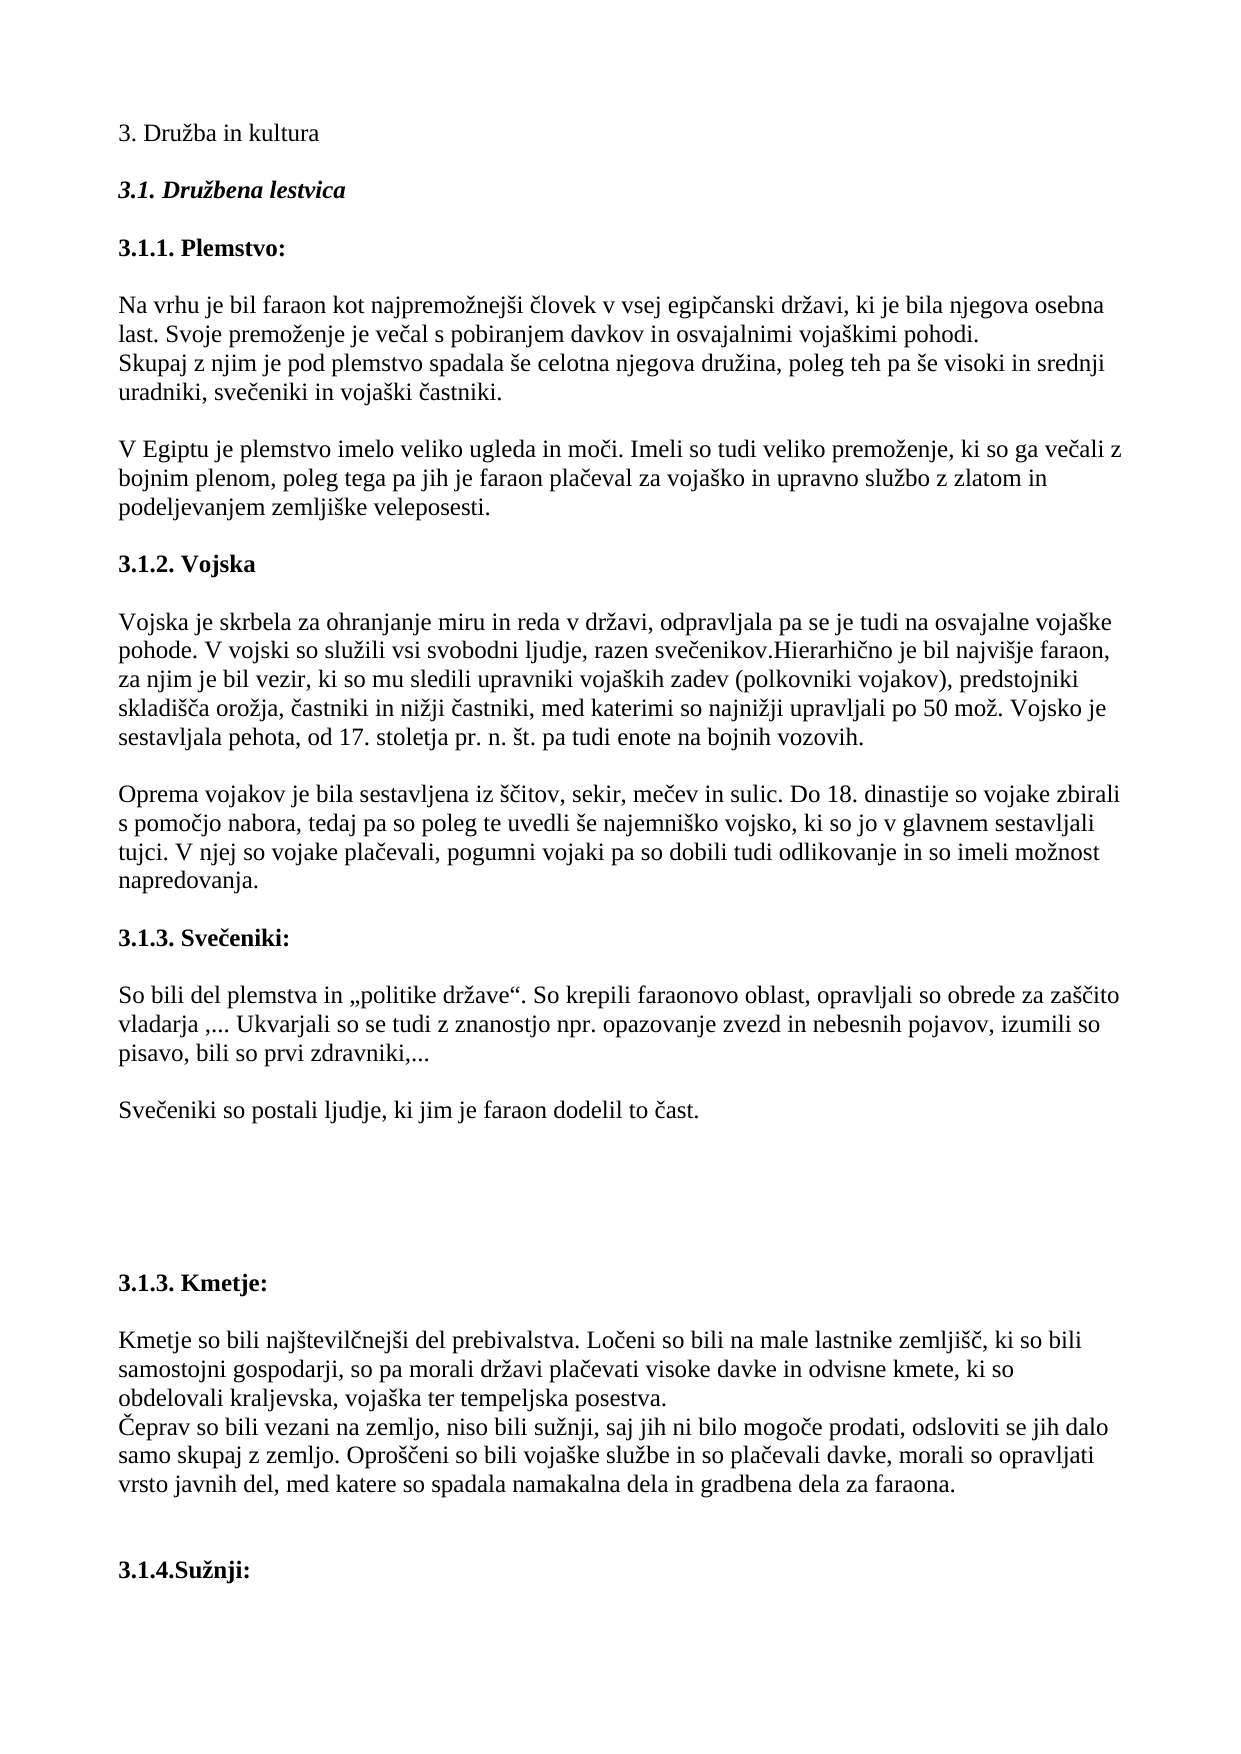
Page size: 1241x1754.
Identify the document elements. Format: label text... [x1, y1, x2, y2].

text Na vrhu je bil faraon kot najpremožnejši človek v vsej egipčanski državi, ki je bila njegova osebna last. Svoje premoženje je večal s pobiranjem davkov in osvajalnimi vojaškimi pohodi. [118, 291, 1122, 348]
text Skupaj z njim je pod plemstvo spadala še celotna njegova družina, poleg teh pa še visoki in srednji uradniki, svečeniki in vojaški častniki. [118, 348, 1122, 406]
text So bili del plemstva in „politike države“. So krepili faraonovo oblast, opravljali so obrede za zaščito vladarja ,... Ukvarjali so se tudi z znanostjo npr. opazovanje zvezd in nebesnih pojavov, izumili so pisavo, bili so prvi zdravniki,... [118, 981, 1122, 1067]
text Oprema vojakov je bila sestavljena iz ščitov, sekir, mečev in sulic. Do 18. dinastije so vojake zbirali s pomočjo nabora, tedaj pa so poleg te uvedli še najemniško vojsko, ki so jo v glavnem sestavljali tujci. V njej so vojake plačevali, pogumni vojaki pa so dobili tudi odlikovanje in so imeli možnost napredovanja. [118, 779, 1122, 894]
text Kmetje so bili najštevilčnejši del prebivalstva. Ločeni so bili na male lastnike zemljišč, ki so bili samostojni gospodarji, so pa morali državi plačevati visoke davke in odvisne kmete, ki so obdelovali kraljevska, vojaška ter tempeljska posestva. [118, 1326, 1122, 1412]
text 3. Družba in kultura [118, 118, 1122, 147]
subtitle 3.1. Družbena lestvica [118, 176, 1122, 204]
text Vojska je skrbela za ohranjanje miru in reda v državi, odpravljala pa se je tudi na osvajalne vojaške pohode. V vojski so služili vsi svobodni ljudje, razen svečenikov.Hierarhično je bil najvišje faraon, za njim je bil vezir, ki so mu sledili upravniki vojaških zadev (polkovniki vojakov), predstojniki skladišča orožja, častniki in nižji častniki, med katerimi so najnižji upravljali po 50 mož. Vojsko je sestavljala pehota, od 17. stoletja pr. n. št. pa tudi enote na bojnih vozovih. [118, 607, 1122, 751]
text Svečeniki so postali ljudje, ki jim je faraon dodelil to čast. [118, 1096, 1122, 1124]
subtitle 3.1.2. Vojska [118, 549, 1122, 578]
text V Egiptu je plemstvo imelo veliko ugleda in moči. Imeli so tudi veliko premoženje, ki so ga večali z bojnim plenom, poleg tega pa jih je faraon plačeval za vojaško in upravno službo z zlatom in podeljevanjem zemljiške veleposesti. [118, 434, 1122, 521]
text Čeprav so bili vezani na zemljo, niso bili sužnji, saj jih ni bilo mogoče prodati, odsloviti se jih dalo samo skupaj z zemljo. Oproščeni so bili vojaške službe in so plačevali davke, morali so opravljati vrsto javnih del, med katere so spadala namakalna dela in gradbena dela za faraona. [118, 1412, 1122, 1498]
subtitle 3.1.3. Svečeniki: [118, 923, 1122, 952]
subtitle 3.1.3. Kmetje: [118, 1268, 1122, 1297]
subtitle 3.1.4.Sužnji: [118, 1556, 1122, 1584]
subtitle 3.1.1. Plemstvo: [118, 233, 1122, 262]
